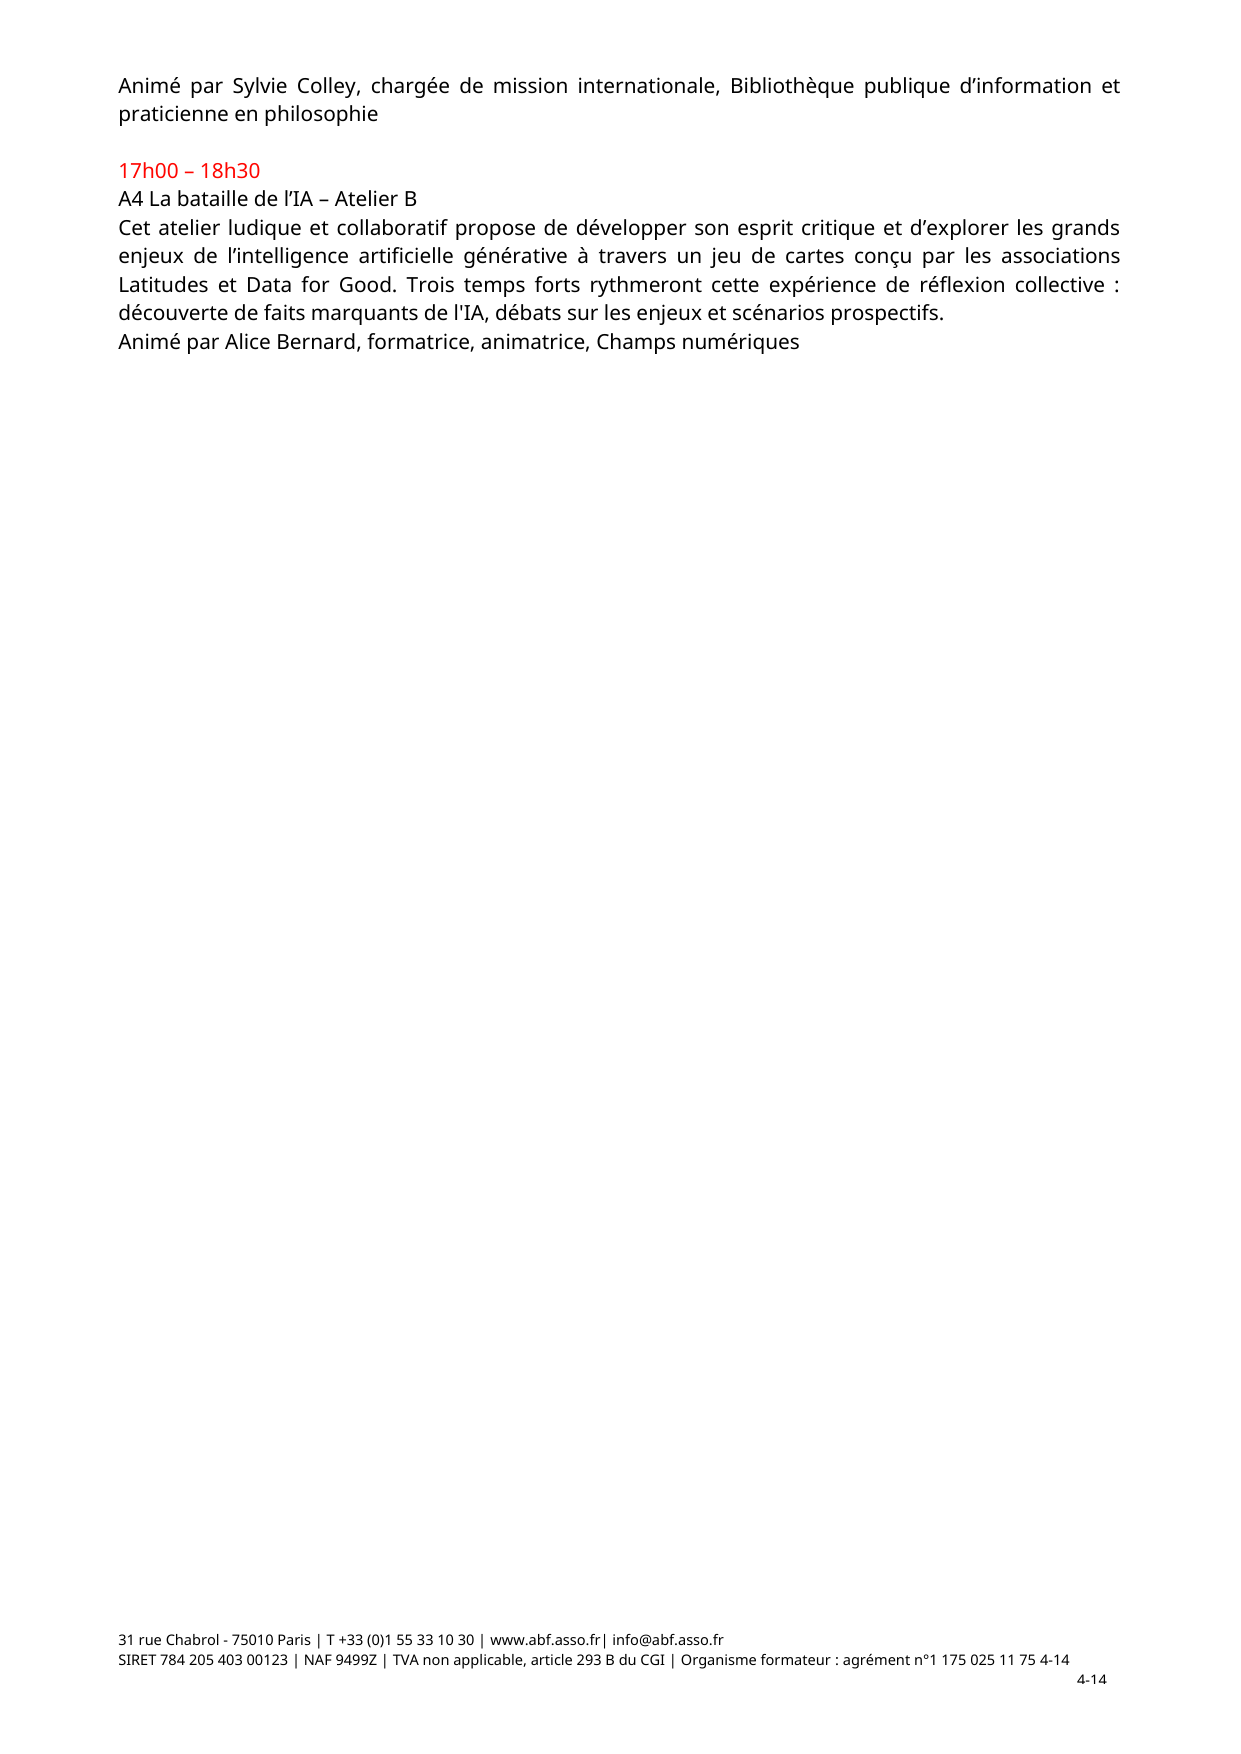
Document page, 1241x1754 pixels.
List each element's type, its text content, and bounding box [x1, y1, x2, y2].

text Animé par Sylvie Colley, chargée de mission internationale, Bibliothèque publique d’information et praticienne en philosophie [118, 71, 1122, 128]
text A4 La bataille de l’IA – Atelier B [118, 184, 1122, 213]
text Animé par Alice Bernard, formatrice, animatrice, Champs numériques [118, 327, 1122, 355]
text 17h00 – 18h30 [118, 156, 1122, 184]
text Cet atelier ludique et collaboratif propose de développer son esprit critique et d’explorer les grands enjeux de l’intelligence artificielle générative à travers un jeu de cartes conçu par les associations Latitudes et Data for Good. Trois temps forts rythmeront cette expérience de réflexion collective : découverte de faits marquants de l'IA, débats sur les enjeux et scénarios prospectifs. [118, 213, 1122, 327]
